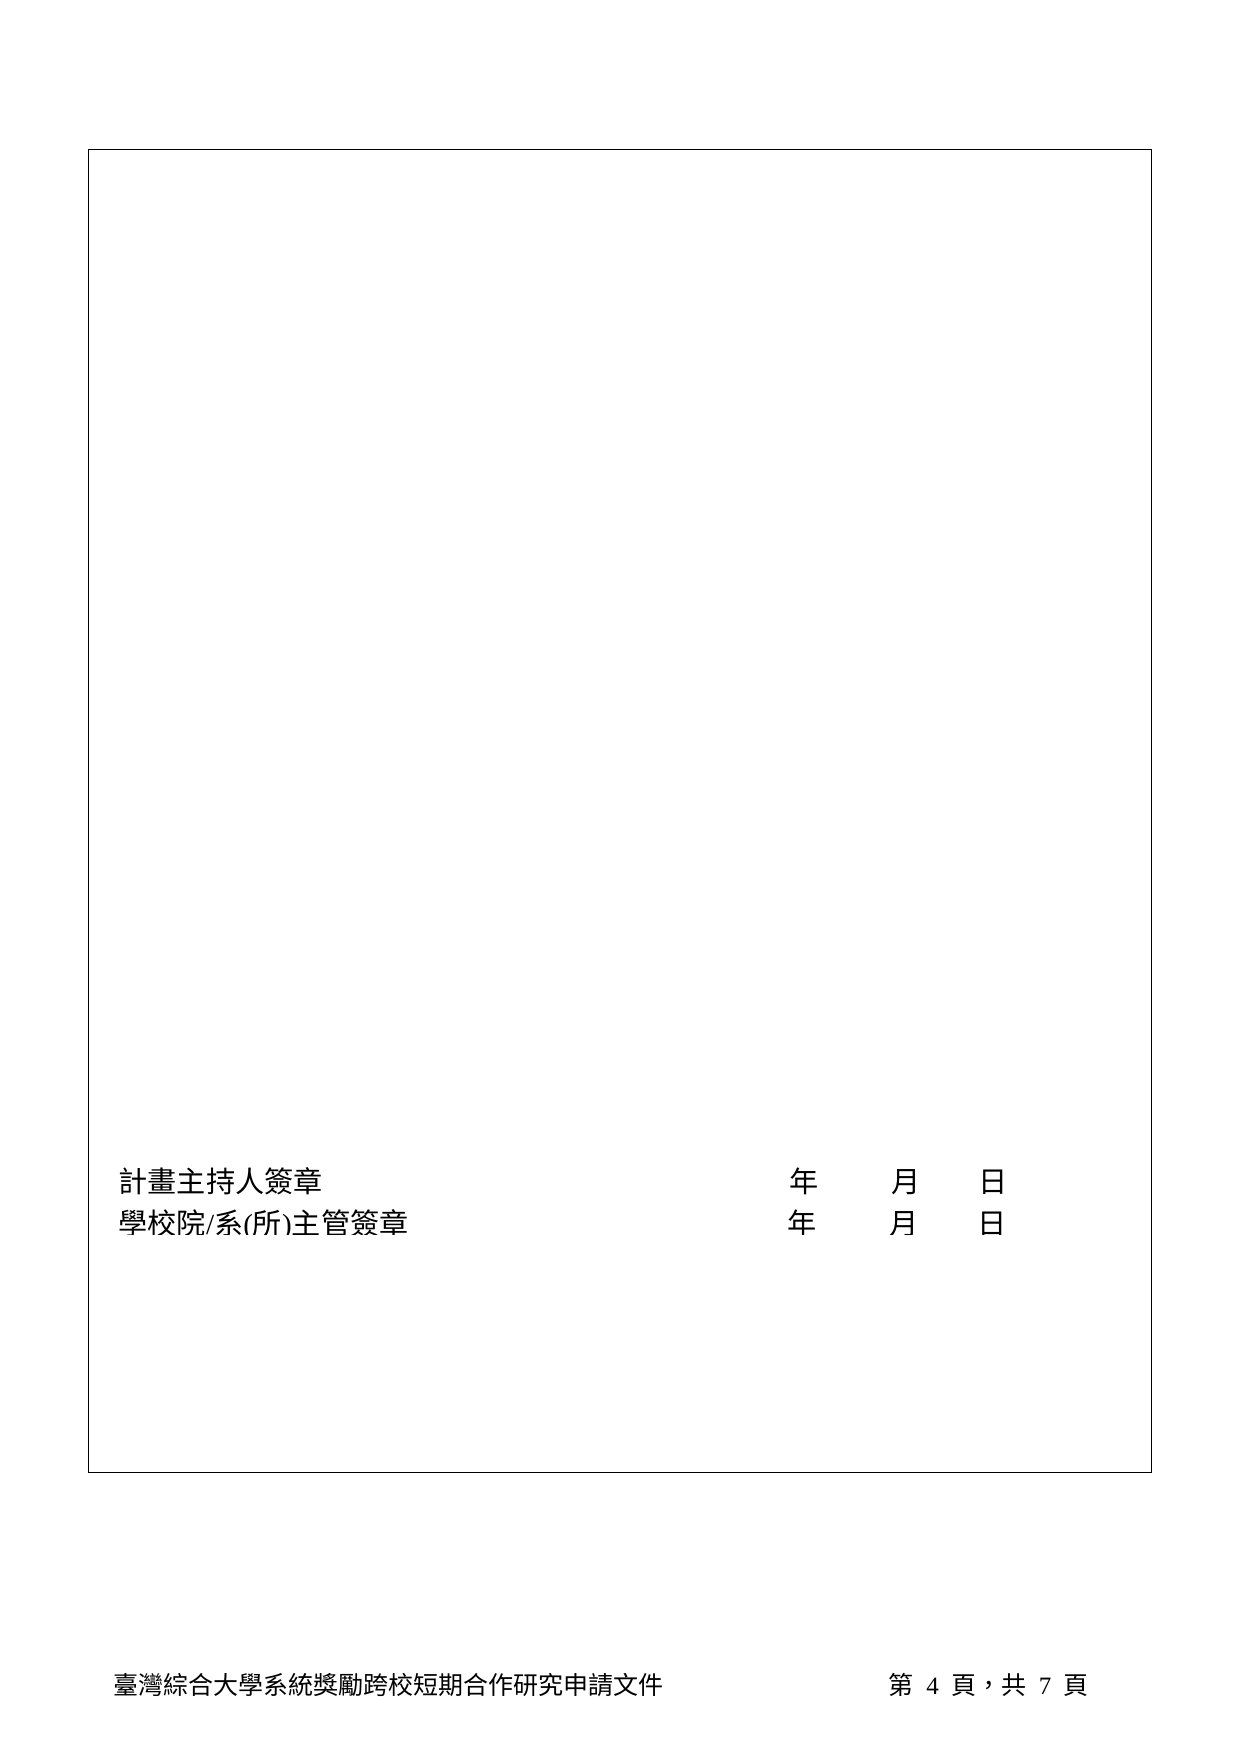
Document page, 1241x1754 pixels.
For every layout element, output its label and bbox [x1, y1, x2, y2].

table_cell [89, 150, 1151, 1472]
